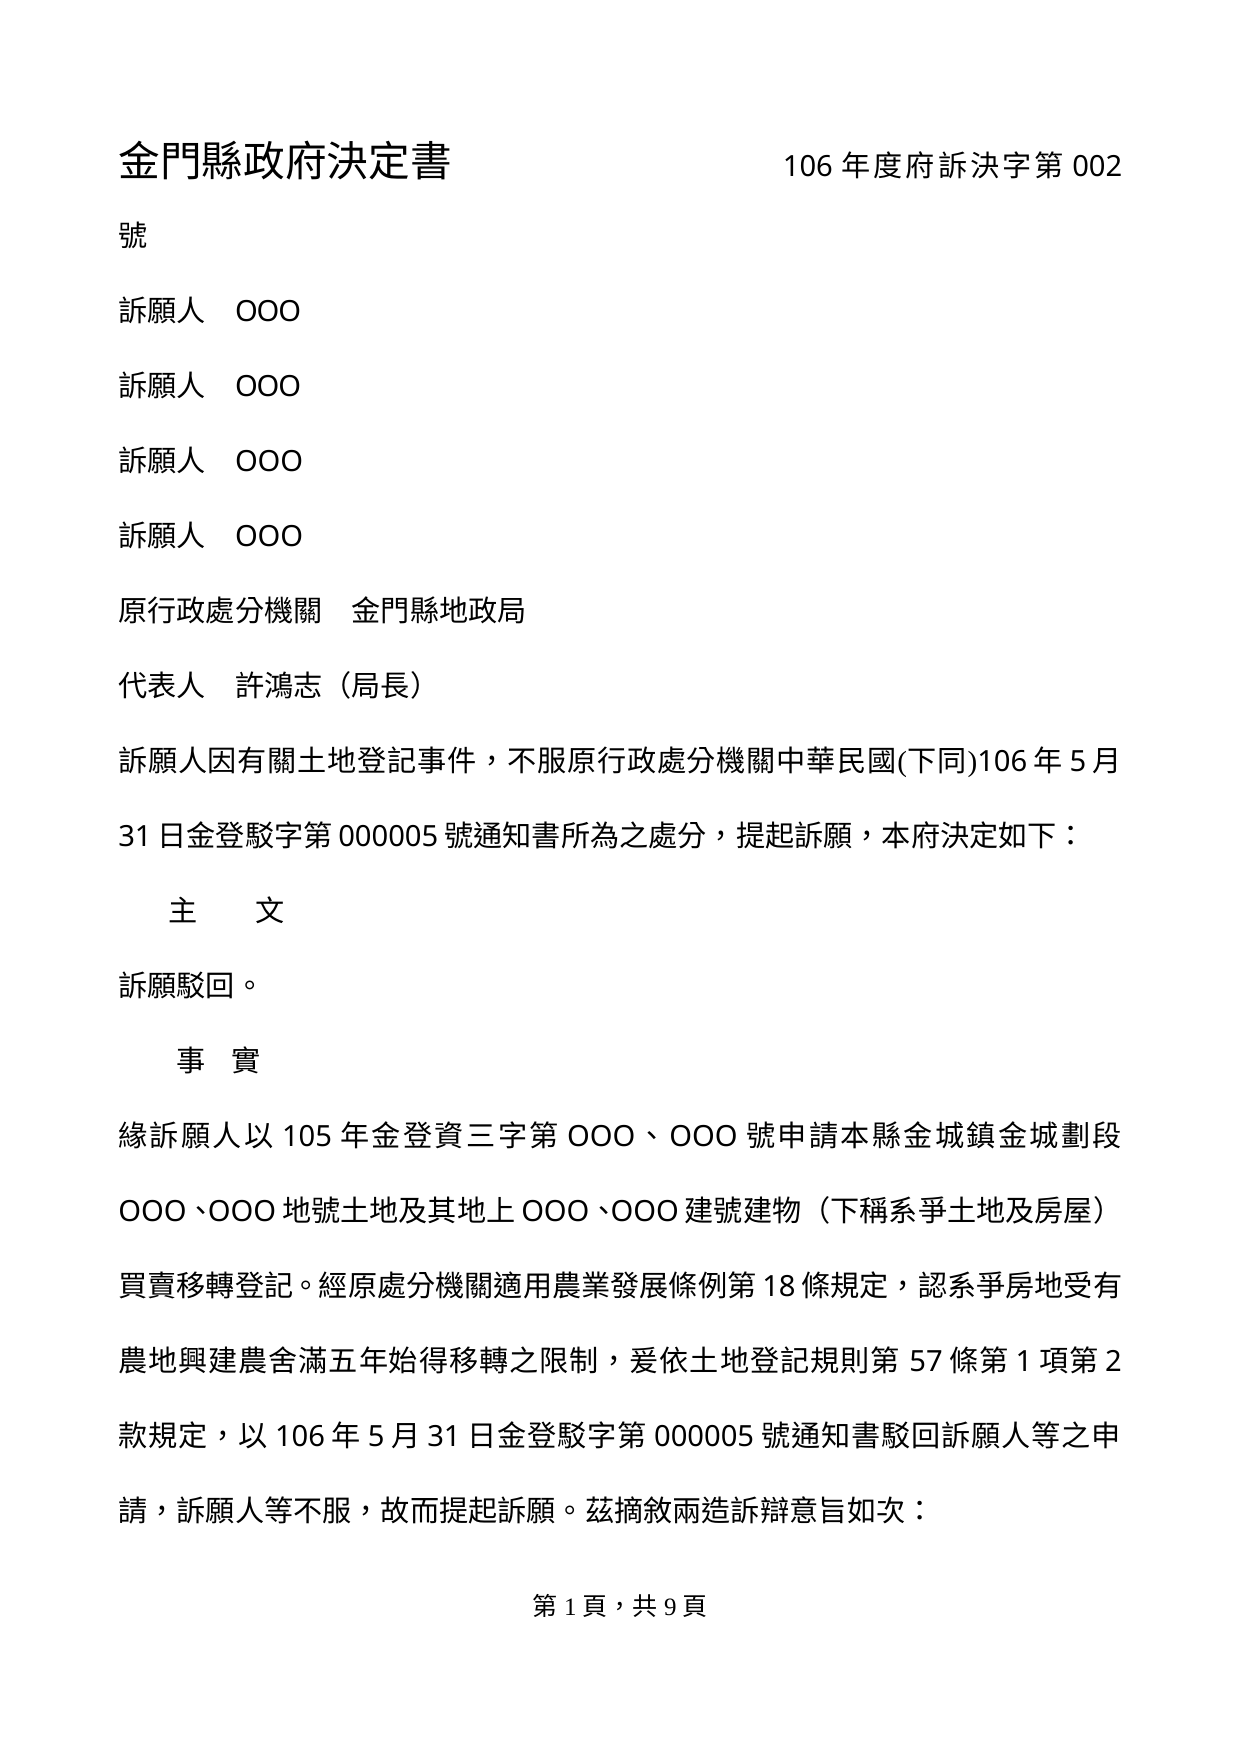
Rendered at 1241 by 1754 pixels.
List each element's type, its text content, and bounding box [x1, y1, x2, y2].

text 代表人 許鴻志（局長） [118, 646, 1122, 721]
text 緣訴願人以105年金登資三字第OOO、OOO號申請本縣金城鎮金城劃段OOO、OOO地號土地及其地上OOO、OOO建號建物（下稱系爭土地及房屋）買賣移轉登記。經原處分機關適用農業發展條例第18條規定，認系爭房地受有農地興建農舍滿五年始得移轉之限制，爰依土地登記規則第57條第1項第2款規定，以106年5月31日金登駁字第000005號通知書駁回訴願人等之申請，訴願人等不服，故而提起訴願。茲摘敘兩造訴辯意旨如次： [118, 1096, 1122, 1546]
text 事 實 [118, 1021, 1122, 1096]
text 主 文 [168, 871, 1122, 946]
text 訴願人 OOO [118, 496, 1122, 571]
text 訴願人因有關土地登記事件，不服原行政處分機關中華民國(下同)106年5月31日金登駁字第000005號通知書所為之處分，提起訴願，本府決定如下： [118, 721, 1122, 871]
text 金門縣政府決定書 106年度府訴決字第002號 [118, 121, 1122, 271]
text 訴願人 OOO [118, 346, 1122, 421]
text 訴願人 OOO [118, 271, 1122, 346]
text 訴願人 OOO [118, 421, 1122, 496]
text 訴願駁回。 [118, 946, 1122, 1021]
text 原行政處分機關 金門縣地政局 [118, 571, 1122, 646]
